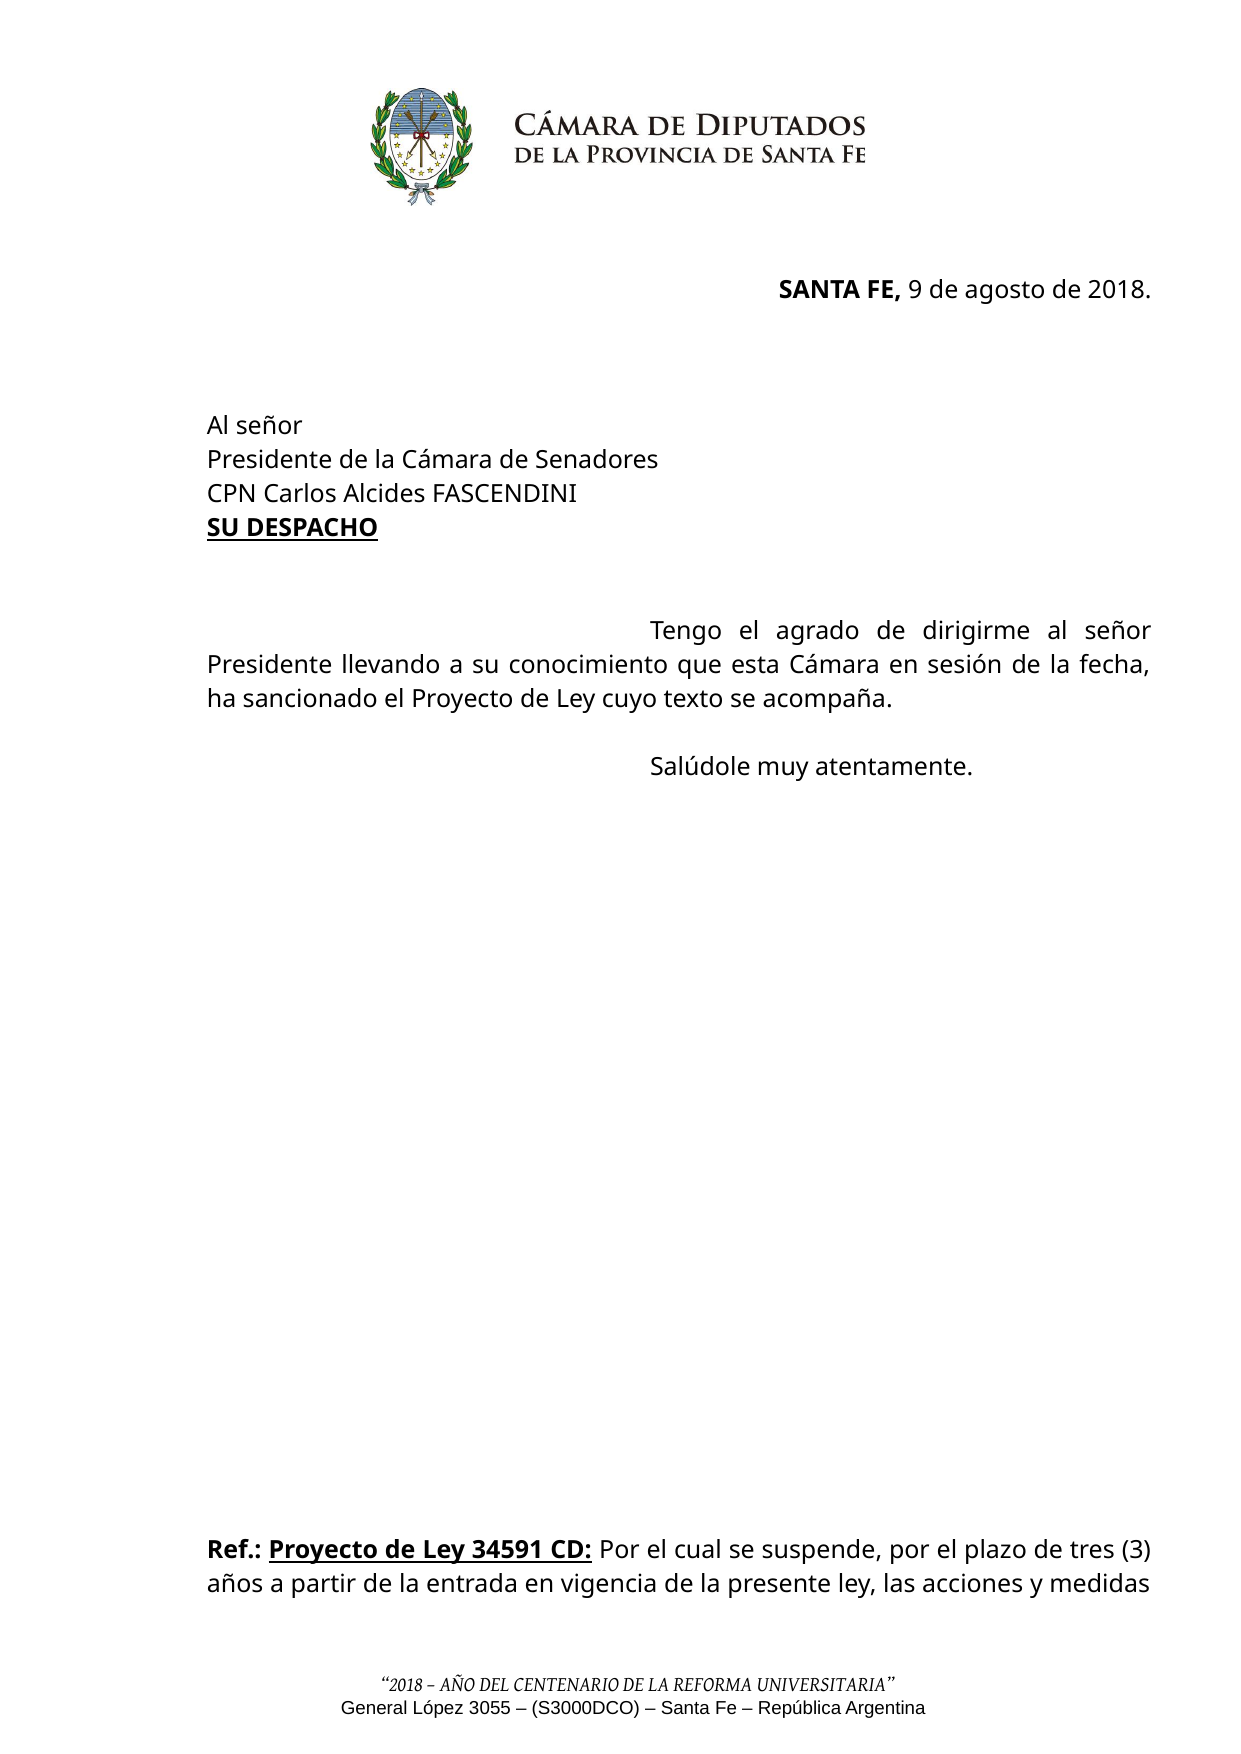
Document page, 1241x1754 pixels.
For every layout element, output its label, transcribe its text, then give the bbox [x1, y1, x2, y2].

text Presidente de la Cámara de Senadores [207, 442, 1152, 476]
text Tengo el agrado de dirigirme al señor Presidente llevando a su conocimiento que esta Cámara en sesión de la fecha, ha sancionado el Proyecto de Ley cuyo texto se acompaña. [207, 612, 1152, 714]
text CPN Carlos Alcides FASCENDINI [207, 476, 1152, 510]
text SANTA FE, 9 de agosto de 2018. [207, 272, 1152, 306]
picture [370, 88, 866, 210]
text Salúdole muy atentamente. [207, 748, 1152, 783]
text Al señor [207, 408, 1152, 442]
text Ref.: Proyecto de Ley 34591 CD: Por el cual se suspende, por el plazo de tres (3) años a partir de la entrada en vigencia de la presente ley, las acciones y medidas [207, 1532, 1152, 1600]
text SU DESPACHO [207, 510, 1152, 544]
